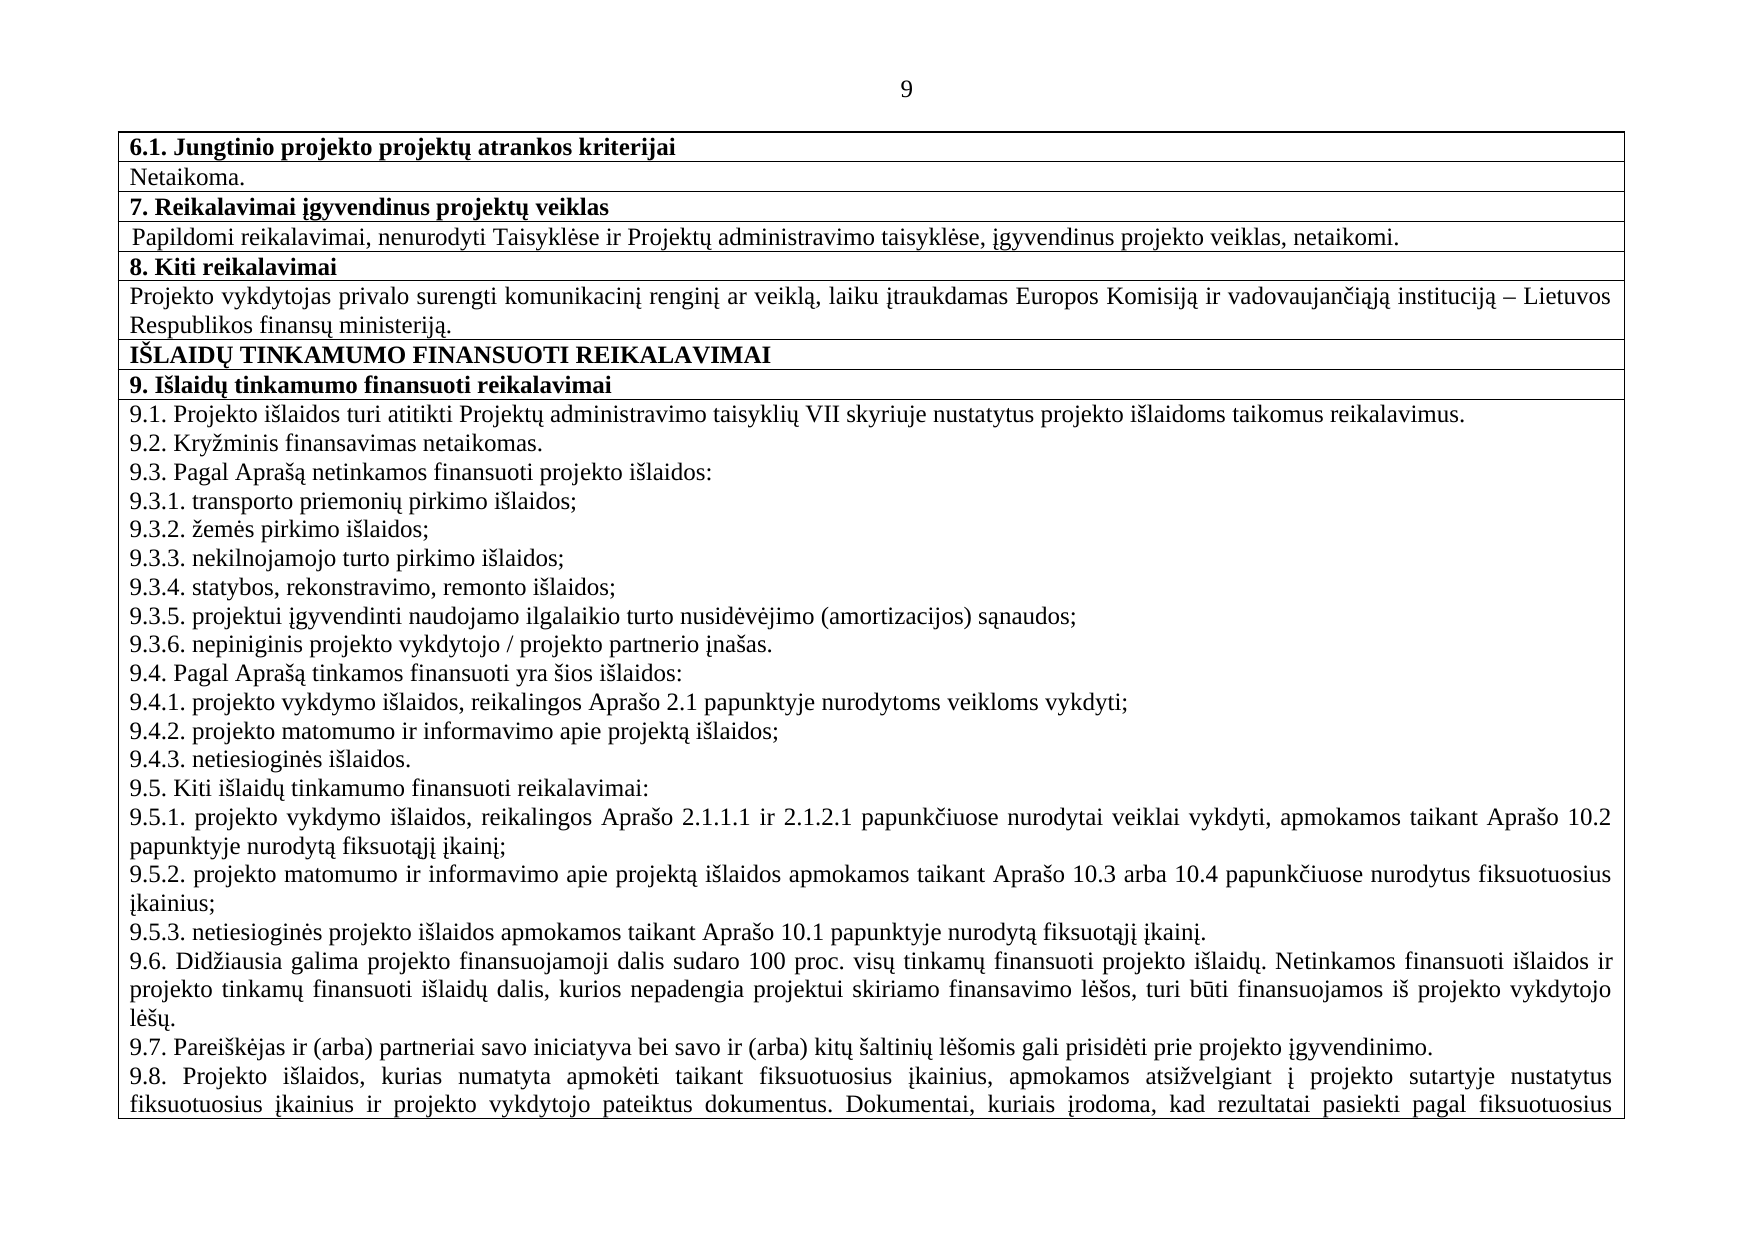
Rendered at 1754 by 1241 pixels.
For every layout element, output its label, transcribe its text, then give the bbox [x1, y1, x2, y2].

table_cell 9. Išlaidų tinkamumo finansuoti reikalavimai [119, 370, 1624, 398]
table_cell 9.1. Projekto išlaidos turi atitikti Projektų administravimo taisyklių VII skyriuje nustatytus projekto išlaidoms taikomus reikalavimus. 9.2. Kryžminis finansavimas netaikomas. 9.3. Pagal Aprašą netinkamos finansuoti projekto išlaidos: 9.3.1. transporto priemonių pirkimo išlaidos; 9.3.2. žemės pirkimo išlaidos; 9.3.3. nekilnojamojo turto pirkimo išlaidos; 9.3.4. statybos, rekonstravimo, remonto išlaidos; 9.3.5. projektui įgyvendinti naudojamo ilgalaikio turto nusidėvėjimo (amortizacijos) sąnaudos; 9.3.6. nepiniginis projekto vykdytojo / projekto partnerio įnašas. 9.4. Pagal Aprašą tinkamos finansuoti yra šios išlaidos: 9.4.1. projekto vykdymo išlaidos, reikalingos Aprašo 2.1 papunktyje nurodytoms veikloms vykdyti; 9.4.2. projekto matomumo ir informavimo apie projektą išlaidos; 9.4.3. netiesioginės išlaidos. 9.5. Kiti išlaidų tinkamumo finansuoti reikalavimai: 9.5.1. projekto vykdymo išlaidos, reikalingos Aprašo 2.1.1.1 ir 2.1.2.1 papunkčiuose nurodytai veiklai vykdyti, apmokamos taikant Aprašo 10.2 papunktyje nurodytą fiksuotąjį įkainį; 9.5.2. projekto matomumo ir informavimo apie projektą išlaidos apmokamos taikant Aprašo 10.3 arba 10.4 papunkčiuose nurodytus fiksuotuosius įkainius; 9.5.3. netiesioginės projekto išlaidos apmokamos taikant Aprašo 10.1 papunktyje nurodytą fiksuotąjį įkainį. 9.6. Didžiausia galima projekto finansuojamoji dalis sudaro 100 proc. visų tinkamų finansuoti projekto išlaidų. Netinkamos finansuoti išlaidos ir projekto tinkamų finansuoti išlaidų dalis, kurios nepadengia projektui skiriamo finansavimo lėšos, turi būti finansuojamos iš projekto vykdytojo lėšų. 9.7. Pareiškėjas ir (arba) partneriai savo iniciatyva bei savo ir (arba) kitų šaltinių lėšomis gali prisidėti prie projekto įgyvendinimo. 9.8. Projekto išlaidos, kurias numatyta apmokėti taikant fiksuotuosius įkainius, apmokamos atsižvelgiant į projekto sutartyje nustatytus fiksuotuosius įkainius ir projekto vykdytojo pateiktus dokumentus. Dokumentai, kuriais įrodoma, kad rezultatai pasiekti pagal fiksuotuosius [119, 400, 1624, 1118]
table_cell Netaikoma. [119, 162, 1624, 191]
table_cell 8. Kiti reikalavimai [119, 252, 1624, 280]
table_cell 7. Reikalavimai įgyvendinus projektų veiklas [119, 192, 1624, 221]
table_cell Papildomi reikalavimai, nenurodyti Taisyklėse ir Projektų administravimo taisyklėse, įgyvendinus projekto veiklas, netaikomi. [119, 222, 1624, 251]
table_cell IŠLAIDŲ TINKAMUMO FINANSUOTI REIKALAVIMAI [119, 340, 1624, 369]
table_cell Projekto vykdytojas privalo surengti komunikacinį renginį ar veiklą, laiku įtraukdamas Europos Komisiją ir vadovaujančiąją instituciją – Lietuvos Respublikos finansų ministeriją. [119, 281, 1624, 339]
table_cell 6.1. Jungtinio projekto projektų atrankos kriterijai [119, 133, 1624, 161]
